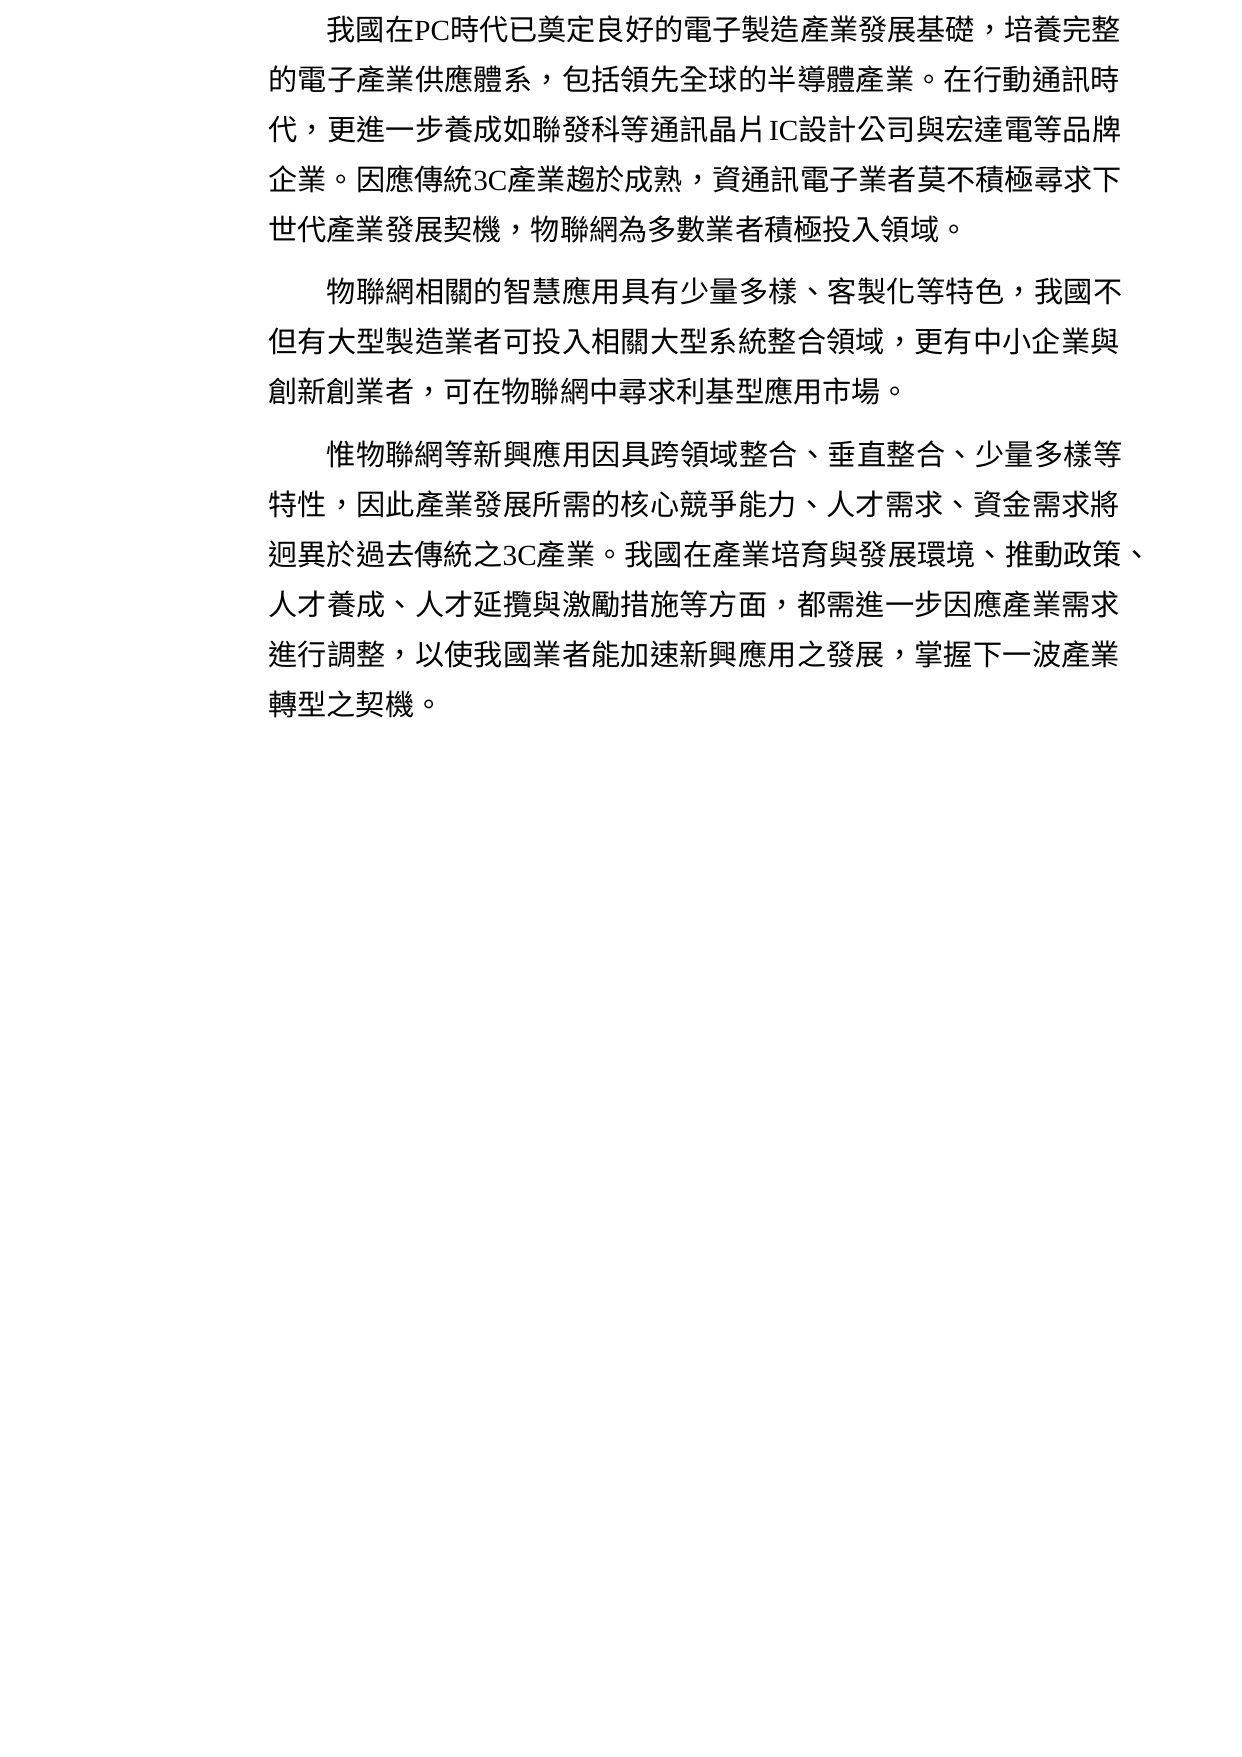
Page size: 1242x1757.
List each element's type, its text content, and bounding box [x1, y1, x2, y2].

text 惟物聯網等新興應用因具跨領域整合、垂直整合、少量多樣等特性，因此產業發展所需的核心競爭能力、人才需求、資金需求將迥異於過去傳統之3C產業。我國在產業培育與發展環境、推動政策、人才養成、人才延攬與激勵措施等方面，都需進一步因應產業需求進行調整，以使我國業者能加速新興應用之發展，掌握下一波產業轉型之契機。 [268, 425, 1122, 725]
text 我國在PC時代已奠定良好的電子製造產業發展基礎，培養完整的電子產業供應體系，包括領先全球的半導體產業。在行動通訊時代，更進一步養成如聯發科等通訊晶片IC設計公司與宏達電等品牌企業。因應傳統3C產業趨於成熟，資通訊電子業者莫不積極尋求下世代產業發展契機，物聯網為多數業者積極投入領域。 [268, 0, 1122, 250]
text 物聯網相關的智慧應用具有少量多樣、客製化等特色，我國不但有大型製造業者可投入相關大型系統整合領域，更有中小企業與創新創業者，可在物聯網中尋求利基型應用市場。 [268, 262, 1122, 412]
